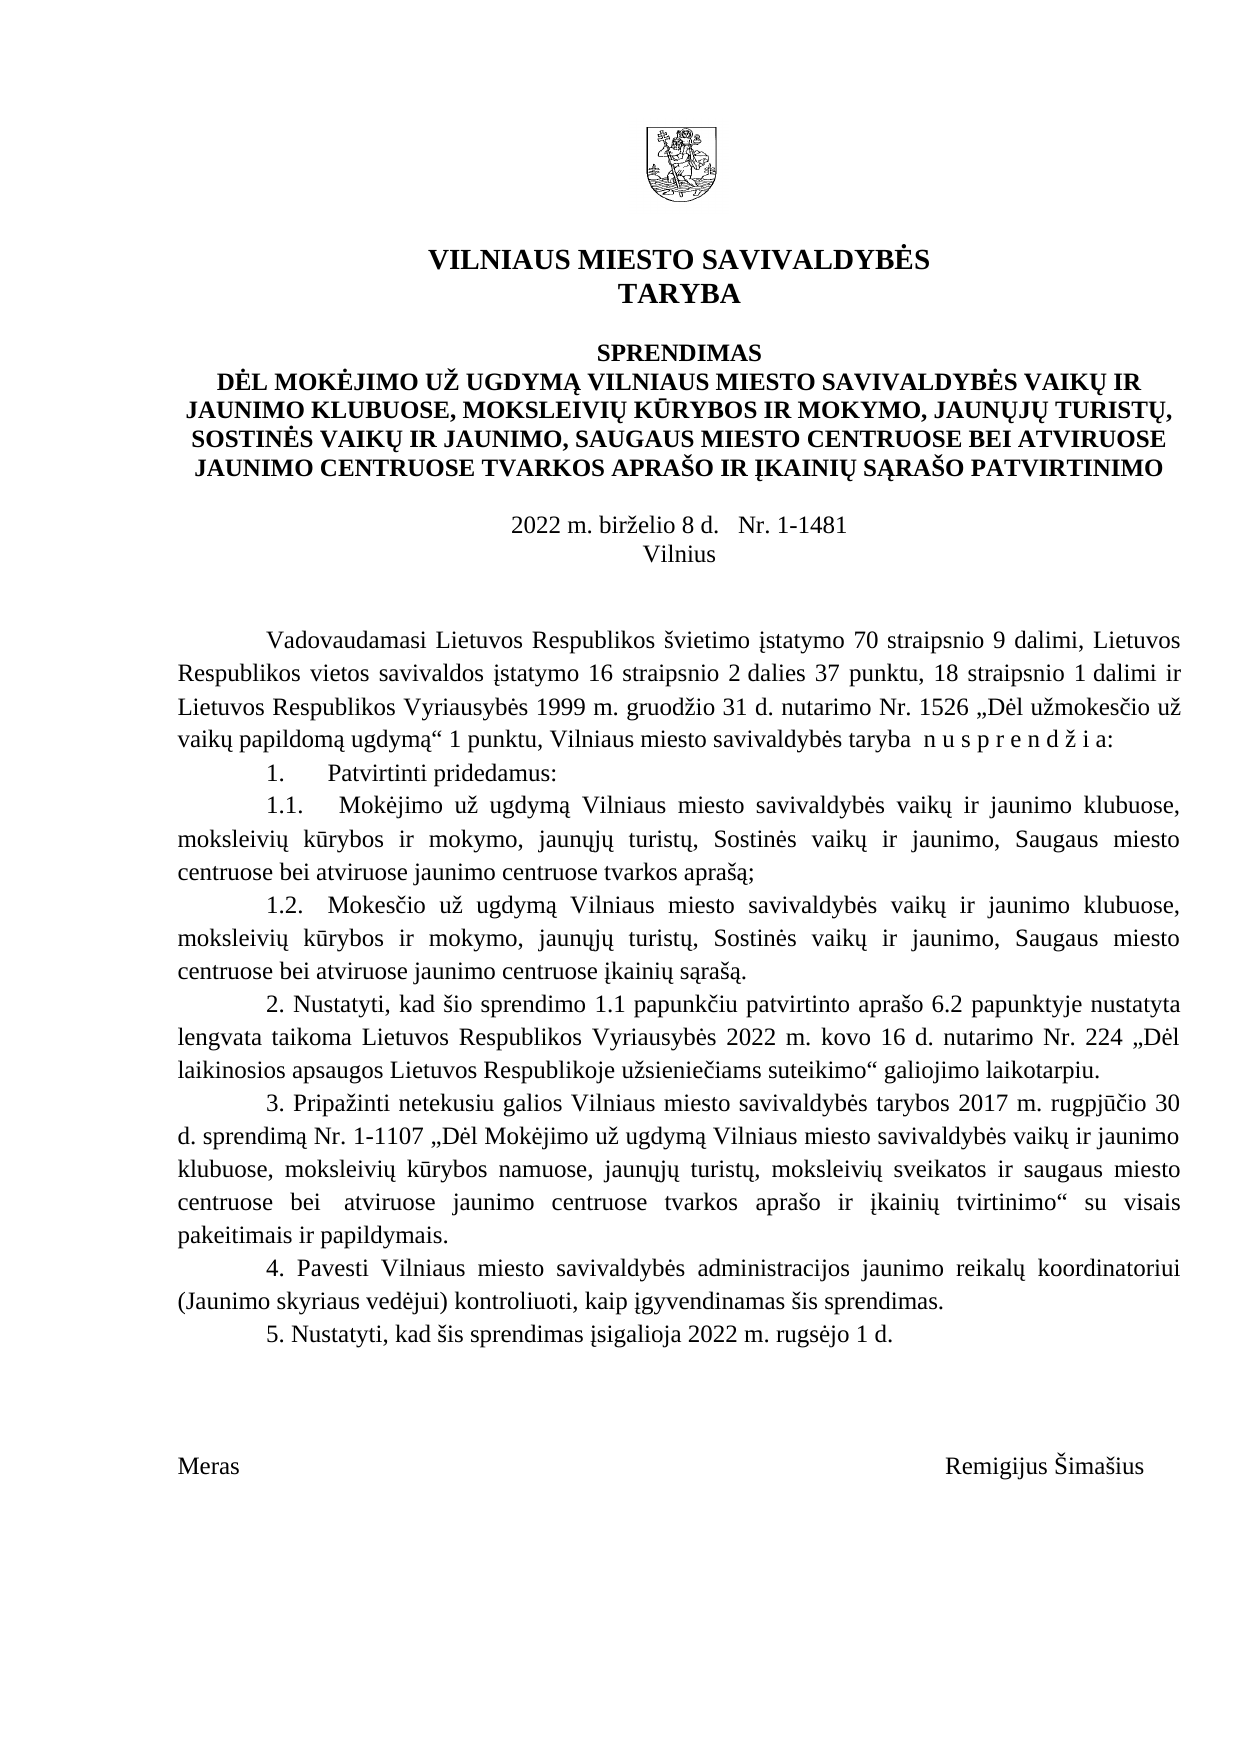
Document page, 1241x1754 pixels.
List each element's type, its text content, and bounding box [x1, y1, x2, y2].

text 1. Patvirtinti pridedamus: [177, 758, 1181, 786]
text TARYBA [177, 276, 1181, 309]
text 2022 m. birželio 8 d. Nr. 1-1481 [177, 511, 1181, 539]
text 1.2. Mokesčio už ugdymą Vilniaus miesto savivaldybės vaikų ir jaunimo klubuose, moksleivių kūrybos ir mokymo, jaunųjų turistų, Sostinės vaikų ir jaunimo, Saugaus miesto centruose bei atviruose jaunimo centruose įkainių sąrašą. [177, 890, 1181, 984]
text 5. Nustatyti, kad šis sprendimas įsigalioja 2022 m. rugsėjo 1 d. [177, 1319, 1181, 1348]
text 2. Nustatyti, kad šio sprendimo 1.1 papunkčiu patvirtinto aprašo 6.2 papunktyje nustatyta lengvata taikoma Lietuvos Respublikos Vyriausybės 2022 m. kovo 16 d. nutarimo Nr. 224 „Dėl laikinosios apsaugos Lietuvos Respublikoje užsieniečiams suteikimo“ galiojimo laikotarpiu. [177, 989, 1181, 1083]
text Vadovaudamasi Lietuvos Respublikos švietimo įstatymo 70 straipsnio 9 dalimi, Lietuvos Respublikos vietos savivaldos įstatymo 16 straipsnio 2 dalies 37 punktu, 18 straipsnio 1 dalimi ir Lietuvos Respublikos Vyriausybės 1999 m. gruodžio 31 d. nutarimo Nr. 1526 „Dėl užmokesčio už vaikų papildomą ugdymą“ 1 punktu, Vilniaus miesto savivaldybės taryba n u s p r e n d ž i a: [177, 626, 1181, 753]
text SPRENDIMAS [177, 338, 1181, 367]
text 1.1. Mokėjimo už ugdymą Vilniaus miesto savivaldybės vaikų ir jaunimo klubuose, moksleivių kūrybos ir mokymo, jaunųjų turistų, Sostinės vaikų ir jaunimo, Saugaus miesto centruose bei atviruose jaunimo centruose tvarkos aprašą; [177, 791, 1181, 885]
text 4. Pavesti Vilniaus miesto savivaldybės administracijos jaunimo reikalų koordinatoriui (Jaunimo skyriaus vedėjui) kontroliuoti, kaip įgyvendinamas šis sprendimas. [177, 1253, 1181, 1315]
text Vilnius [177, 539, 1181, 568]
text 3. Pripažinti netekusiu galios Vilniaus miesto savivaldybės tarybos 2017 m. rugpjūčio 30 d. sprendimą Nr. 1-1107 „Dėl Mokėjimo už ugdymą Vilniaus miesto savivaldybės vaikų ir jaunimo klubuose, moksleivių kūrybos namuose, jaunųjų turistų, moksleivių sveikatos ir saugaus miesto centruose bei atviruose jaunimo centruose tvarkos aprašo ir įkainių tvirtinimo“ su visais pakeitimais ir papildymais. [177, 1088, 1181, 1249]
text DĖL MOKĖJIMO UŽ UGDYMĄ VILNIAUS MIESTO SAVIVALDYBĖS VAIKŲ IR JAUNIMO KLUBUOSE, MOKSLEIVIŲ KŪRYBOS IR MOKYMO, JAUNŲJŲ TURISTŲ, SOSTINĖS VAIKŲ IR JAUNIMO, SAUGAUS MIESTO CENTRUOSE BEI ATVIRUOSE JAUNIMO CENTRUOSE TVARKOS APRAŠO IR ĮKAINIŲ SĄRAŠO PATVIRTINIMO [177, 367, 1181, 482]
text Meras Remigijus Šimašius [177, 1451, 1181, 1480]
text VILNIAUS MIESTO SAVIVALDYBĖS [177, 242, 1181, 276]
